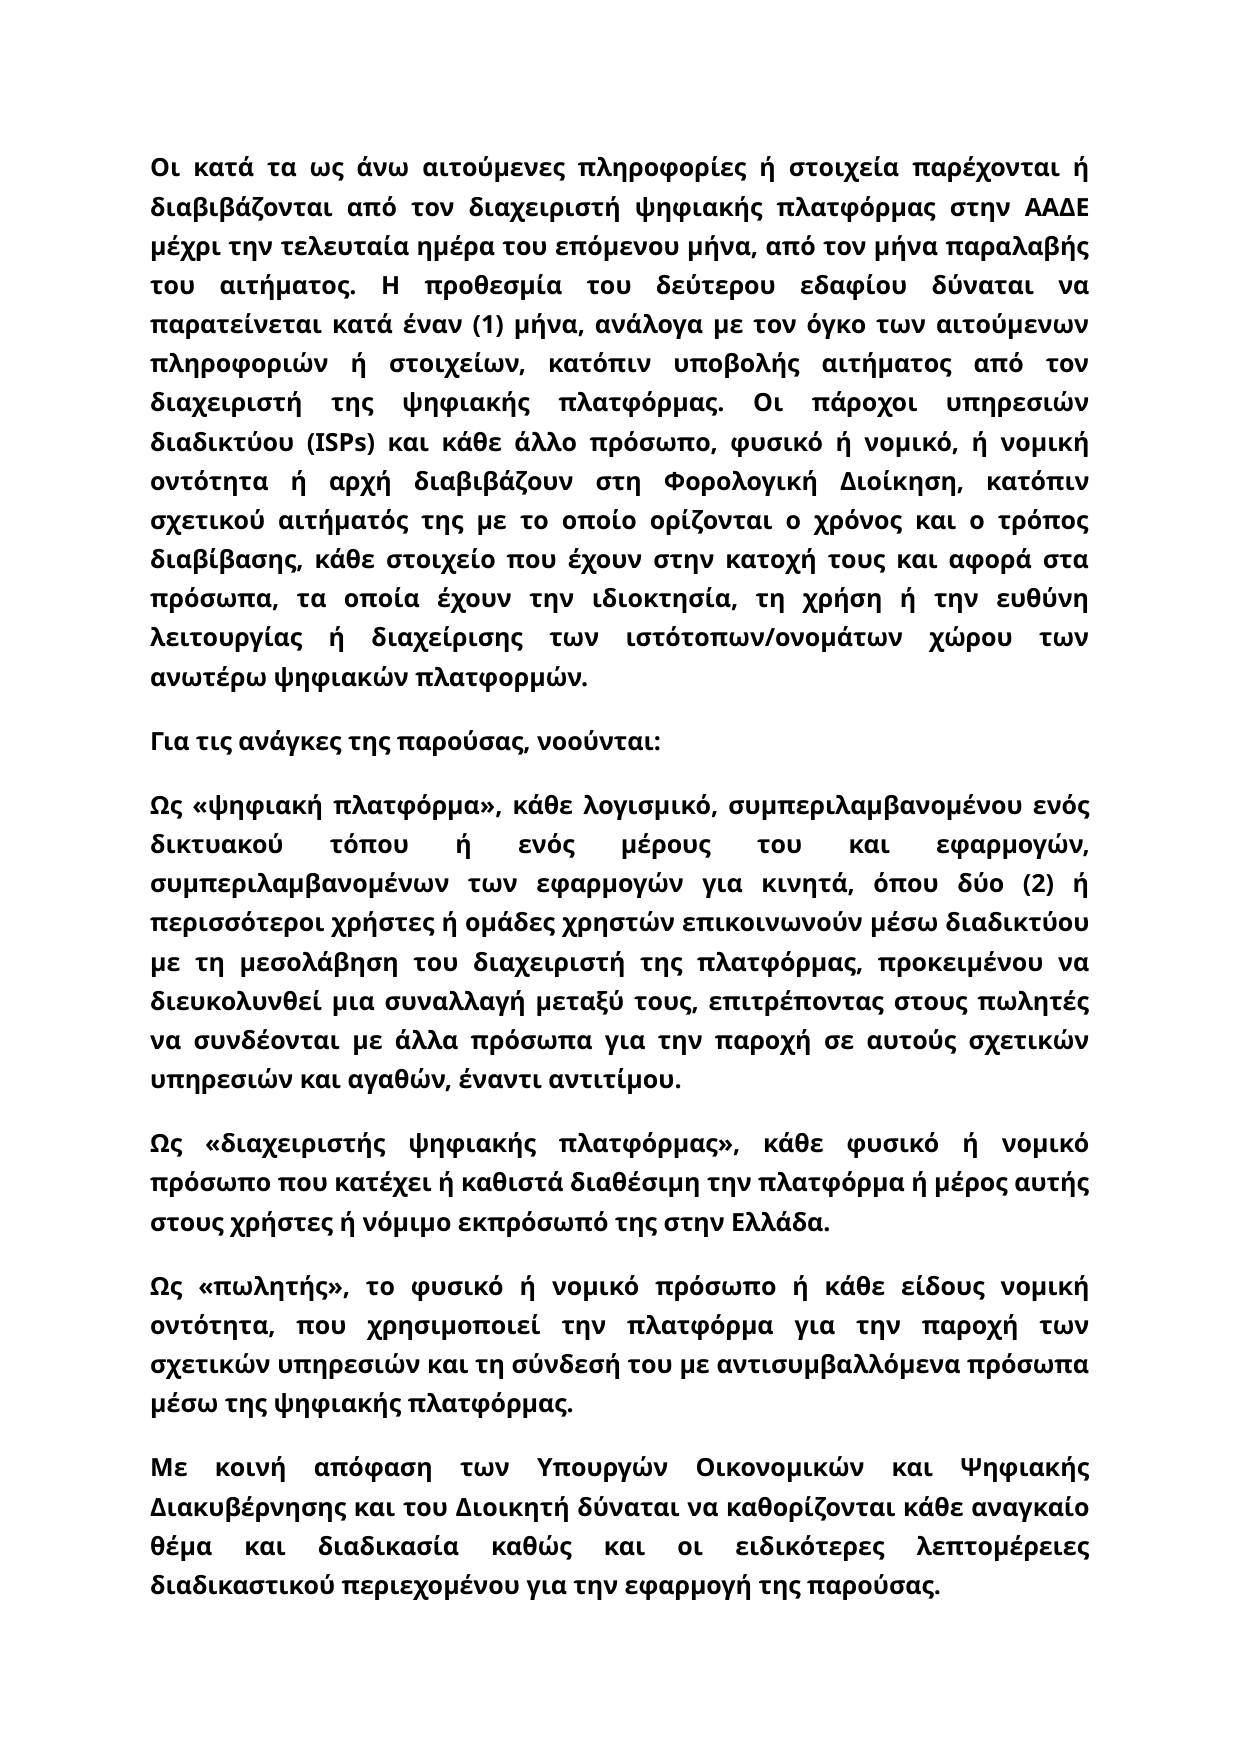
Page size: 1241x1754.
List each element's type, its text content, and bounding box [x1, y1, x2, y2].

text Ως «πωλητής», το φυσικό ή νομικό πρόσωπο ή κάθε είδους νομική οντότητα, που χρησιμοποιεί την πλατφόρμα για την παροχή των σχετικών υπηρεσιών και τη σύνδεσή του με αντισυμβαλλόμενα πρόσωπα μέσω της ψηφιακής πλατφόρμας. [150, 1268, 1090, 1420]
text Με κοινή απόφαση των Υπουργών Οικονομικών και Ψηφιακής Διακυβέρνησης και του Διοικητή δύναται να καθορίζονται κάθε αναγκαίο θέμα και διαδικασία καθώς και οι ειδικότερες λεπτομέρειες διαδικαστικού περιεχομένου για την εφαρμογή της παρούσας. [150, 1450, 1090, 1602]
text Ως «ψηφιακή πλατφόρμα», κάθε λογισμικό, συμπεριλαμβανομένου ενός δικτυακού τόπου ή ενός μέρους του και εφαρμογών, συμπεριλαμβανομένων των εφαρμογών για κινητά, όπου δύο (2) ή περισσότεροι χρήστες ή ομάδες χρηστών επικοινωνούν μέσω διαδικτύου με τη μεσολάβηση του διαχειριστή της πλατφόρμας, προκειμένου να διευκολυνθεί μια συναλλαγή μεταξύ τους, επιτρέποντας στους πωλητές να συνδέονται με άλλα πρόσωπα για την παροχή σε αυτούς σχετικών υπηρεσιών και αγαθών, έναντι αντιτίμου. [150, 787, 1090, 1096]
text Ως «διαχειριστής ψηφιακής πλατφόρμας», κάθε φυσικό ή νομικό πρόσωπο που κατέχει ή καθιστά διαθέσιμη την πλατφόρμα ή μέρος αυτής στους χρήστες ή νόμιμο εκπρόσωπό της στην Ελλάδα. [150, 1126, 1090, 1238]
text Για τις ανάγκες της παρούσας, νοούνται: [150, 723, 1090, 757]
text Οι κατά τα ως άνω αιτούμενες πληροφορίες ή στοιχεία παρέχονται ή διαβιβάζονται από τον διαχειριστή ψηφιακής πλατφόρμας στην ΑΑΔΕ μέχρι την τελευταία ημέρα του επόμενου μήνα, από τον μήνα παραλαβής του αιτήματος. Η προθεσμία του δεύτερου εδαφίου δύναται να παρατείνεται κατά έναν (1) μήνα, ανάλογα με τον όγκο των αιτούμενων πληροφοριών ή στοιχείων, κατόπιν υποβολής αιτήματος από τον διαχειριστή της ψηφιακής πλατφόρμας. Οι πάροχοι υπηρεσιών διαδικτύου (ΙSPs) και κάθε άλλο πρόσωπο, φυσικό ή νομικό, ή νομική οντότητα ή αρχή διαβιβάζουν στη Φορολογική Διοίκηση, κατόπιν σχετικού αιτήματός της με το οποίο ορίζονται ο χρόνος και ο τρόπος διαβίβασης, κάθε στοιχείο που έχουν στην κατοχή τους και αφορά στα πρόσωπα, τα οποία έχουν την ιδιοκτησία, τη χρήση ή την ευθύνη λειτουργίας ή διαχείρισης των ιστότοπων/ονομάτων χώρου των ανωτέρω ψηφιακών πλατφορμών. [150, 150, 1090, 693]
